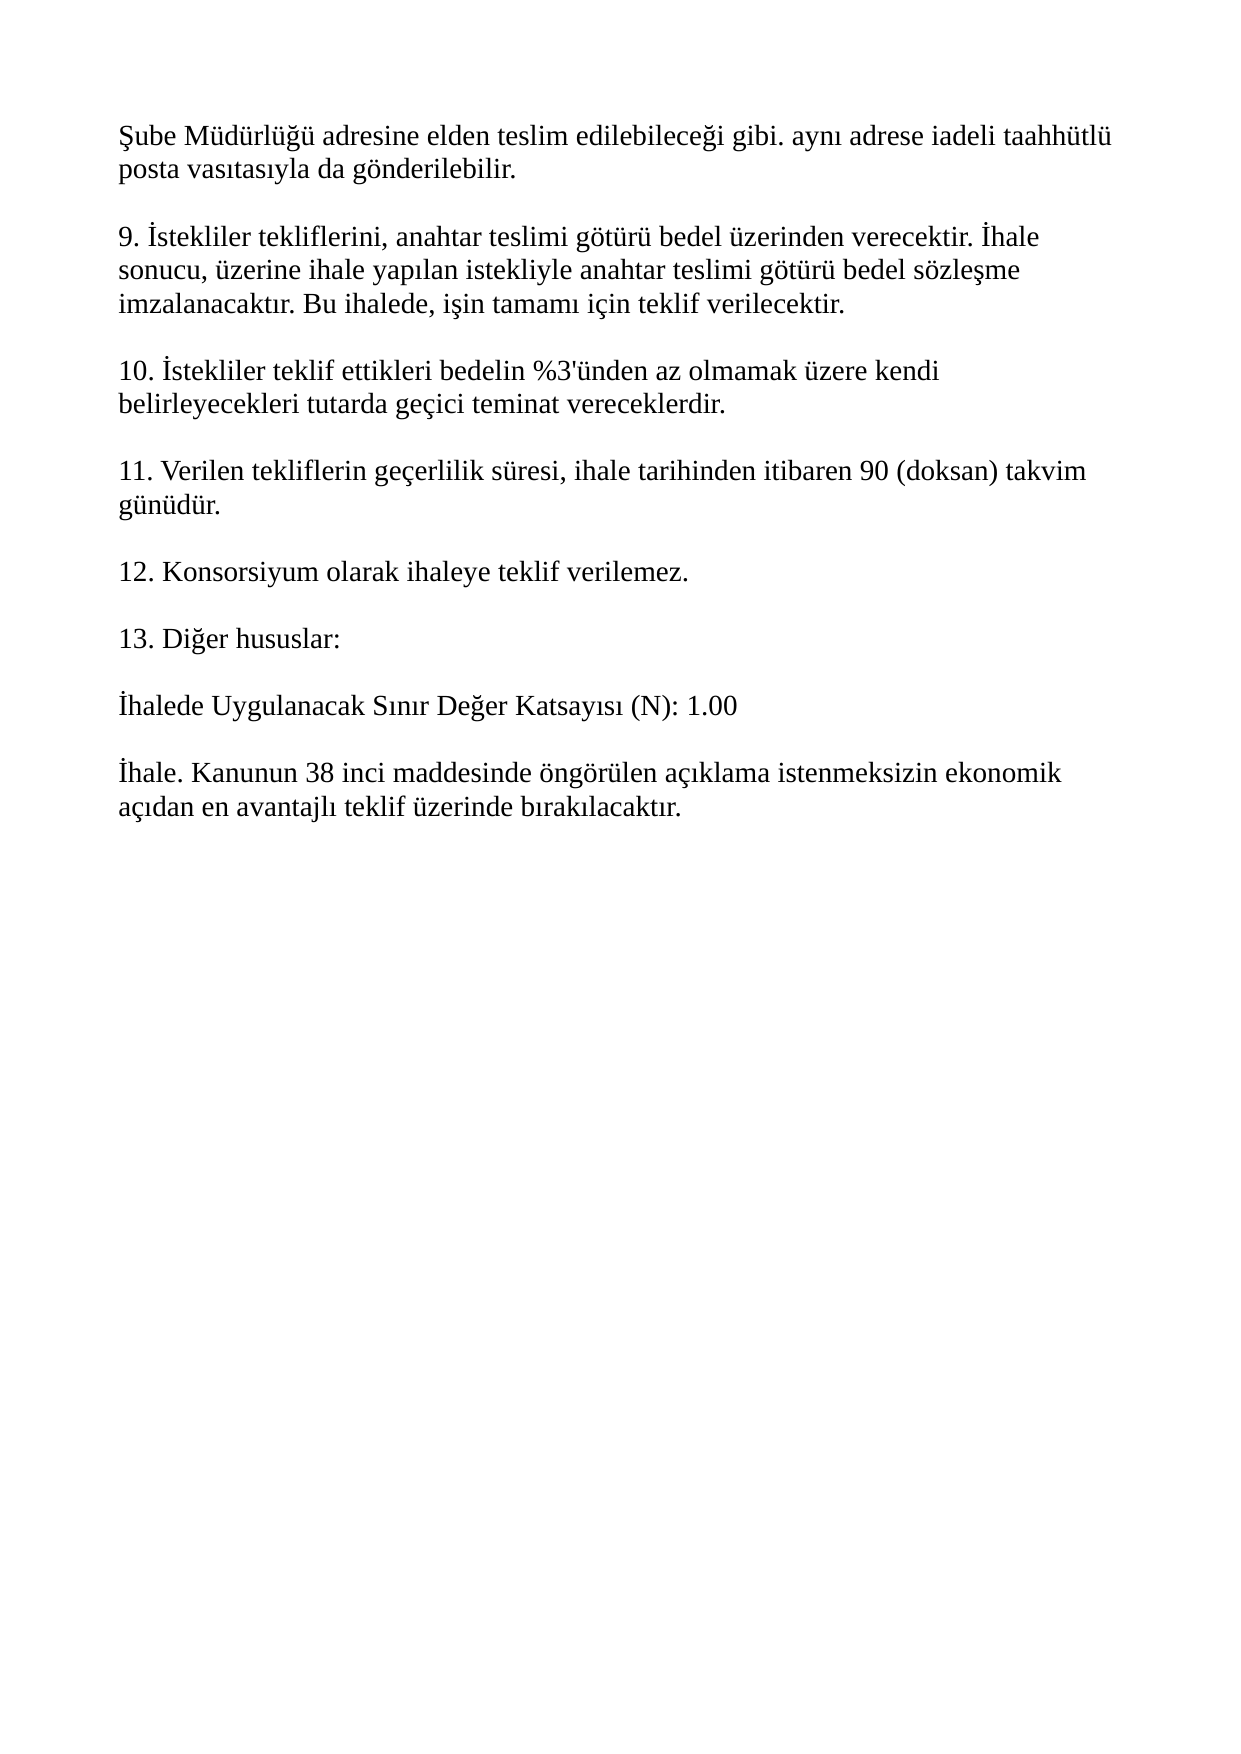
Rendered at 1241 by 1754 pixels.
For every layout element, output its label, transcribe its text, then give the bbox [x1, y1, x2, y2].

text 10. İstekliler teklif ettikleri bedelin %3'ünden az olmamak üzere kendi belirleyecekleri tutarda geçici teminat vereceklerdir. [118, 353, 1122, 420]
text 12. Konsorsiyum olarak ihaleye teklif verilemez. [118, 554, 1122, 588]
text 13. Diğer hususlar: [118, 621, 1122, 655]
text 9. İstekliler tekliflerini, anahtar teslimi götürü bedel üzerinden verecektir. İhale sonucu, üzerine ihale yapılan istekliyle anahtar teslimi götürü bedel sözleşme imzalanacaktır. Bu ihalede, işin tamamı için teklif verilecektir. [118, 219, 1122, 319]
text 11. Verilen tekliflerin geçerlilik süresi, ihale tarihinden itibaren 90 (doksan) takvim günüdür. [118, 453, 1122, 521]
text İhale. Kanunun 38 inci maddesinde öngörülen açıklama istenmeksizin ekonomik açıdan en avantajlı teklif üzerinde bırakılacaktır. [118, 755, 1122, 822]
text Şube Müdürlüğü adresine elden teslim edilebileceği gibi. aynı adrese iadeli taahhütlü posta vasıtasıyla da gönderilebilir. [118, 118, 1122, 185]
text İhalede Uygulanacak Sınır Değer Katsayısı (N): 1.00 [118, 688, 1122, 722]
